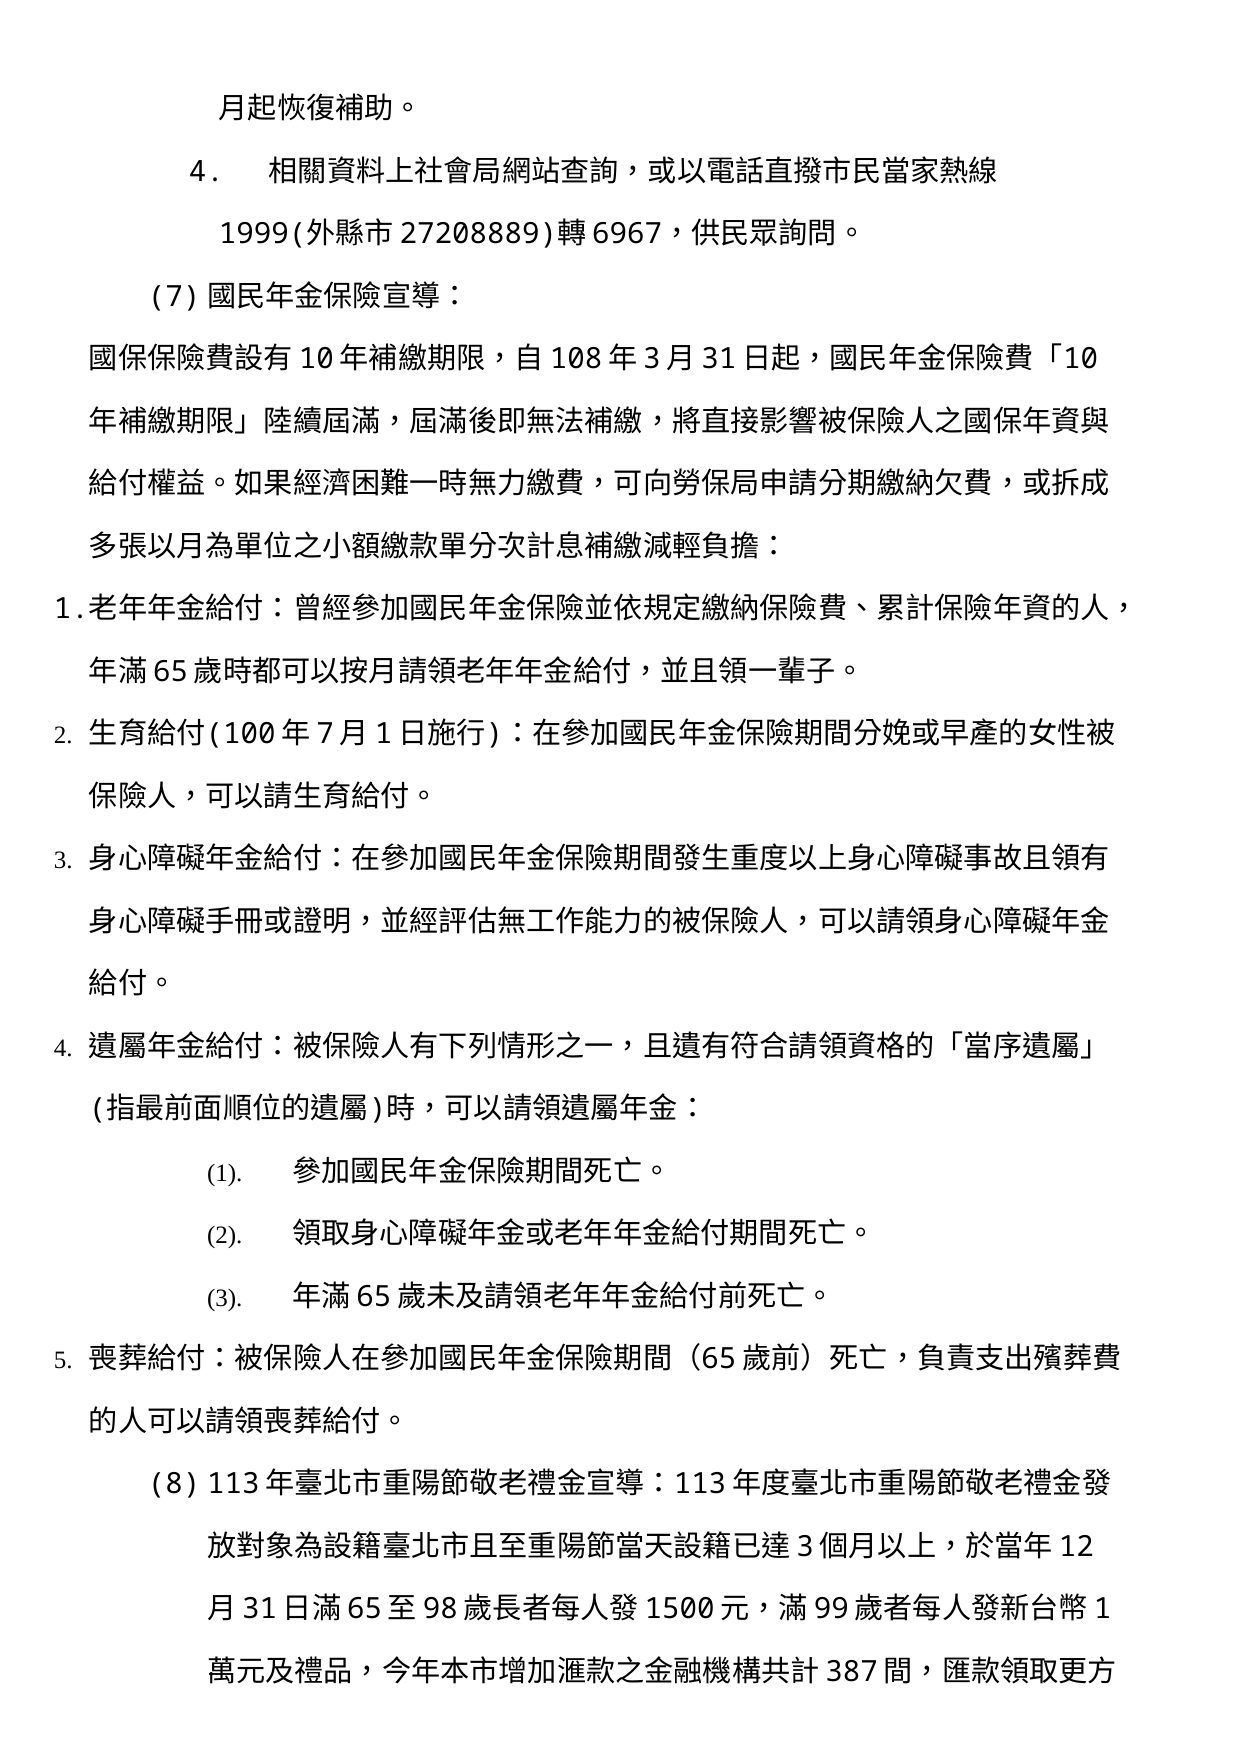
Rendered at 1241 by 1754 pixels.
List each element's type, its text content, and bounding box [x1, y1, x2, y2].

list 相關資料上社會局網站查詢，或以電話直撥市民當家熱線 1999(外縣市27208889)轉6967，供民眾詢問。 [189, 127, 1122, 252]
list 遺屬年金給付：被保險人有下列情形之一，且遺有符合請領資格的「當序遺屬」(指最前面順位的遺屬)時，可以請領遺屬年金： [53, 1002, 1122, 1127]
list 國民年金保險宣導： [148, 252, 1122, 314]
list 身心障礙年金給付：在參加國民年金保險期間發生重度以上身心障礙事故且領有身心障礙手冊或證明，並經評估無工作能力的被保險人，可以請領身心障礙年金給付。 [53, 814, 1122, 1002]
list 領取身心障礙年金或老年年金給付期間死亡。 [192, 1189, 1122, 1252]
list 年滿65歲未及請領老年年金給付前死亡。 [192, 1252, 1122, 1314]
list 月起恢復補助。 [189, 64, 1122, 127]
list 生育給付(100年7月1日施行)：在參加國民年金保險期間分娩或早產的女性被保險人，可以請生育給付。 [53, 689, 1122, 814]
list 老年年金給付：曾經參加國民年金保險並依規定繳納保險費、累計保險年資的人，年滿65歲時都可以按月請領老年年金給付，並且領一輩子。 [53, 564, 1122, 689]
text 國保保險費設有10年補繳期限，自108年3月31日起，國民年金保險費「10年補繳期限」陸續屆滿，屆滿後即無法補繳，將直接影響被保險人之國保年資與給付權益。如果經濟困難一時無力繳費，可向勞保局申請分期繳納欠費，或拆成多張以月為單位之小額繳款單分次計息補繳減輕負擔： [89, 314, 1122, 564]
list 喪葬給付：被保險人在參加國民年金保險期間（65歲前）死亡，負責支出殯葬費的人可以請領喪葬給付。 [53, 1314, 1122, 1439]
list 113年臺北市重陽節敬老禮金宣導：113年度臺北市重陽節敬老禮金發放對象為設籍臺北市且至重陽節當天設籍已達3個月以上，於當年12月31日滿65至98歲長者每人發1500元，滿99歲者每人發新台幣1萬元及禮品，今年本市增加滙款之金融機構共計387間，匯款領取更方 [148, 1439, 1122, 1689]
list 參加國民年金保險期間死亡。 [192, 1127, 1122, 1189]
